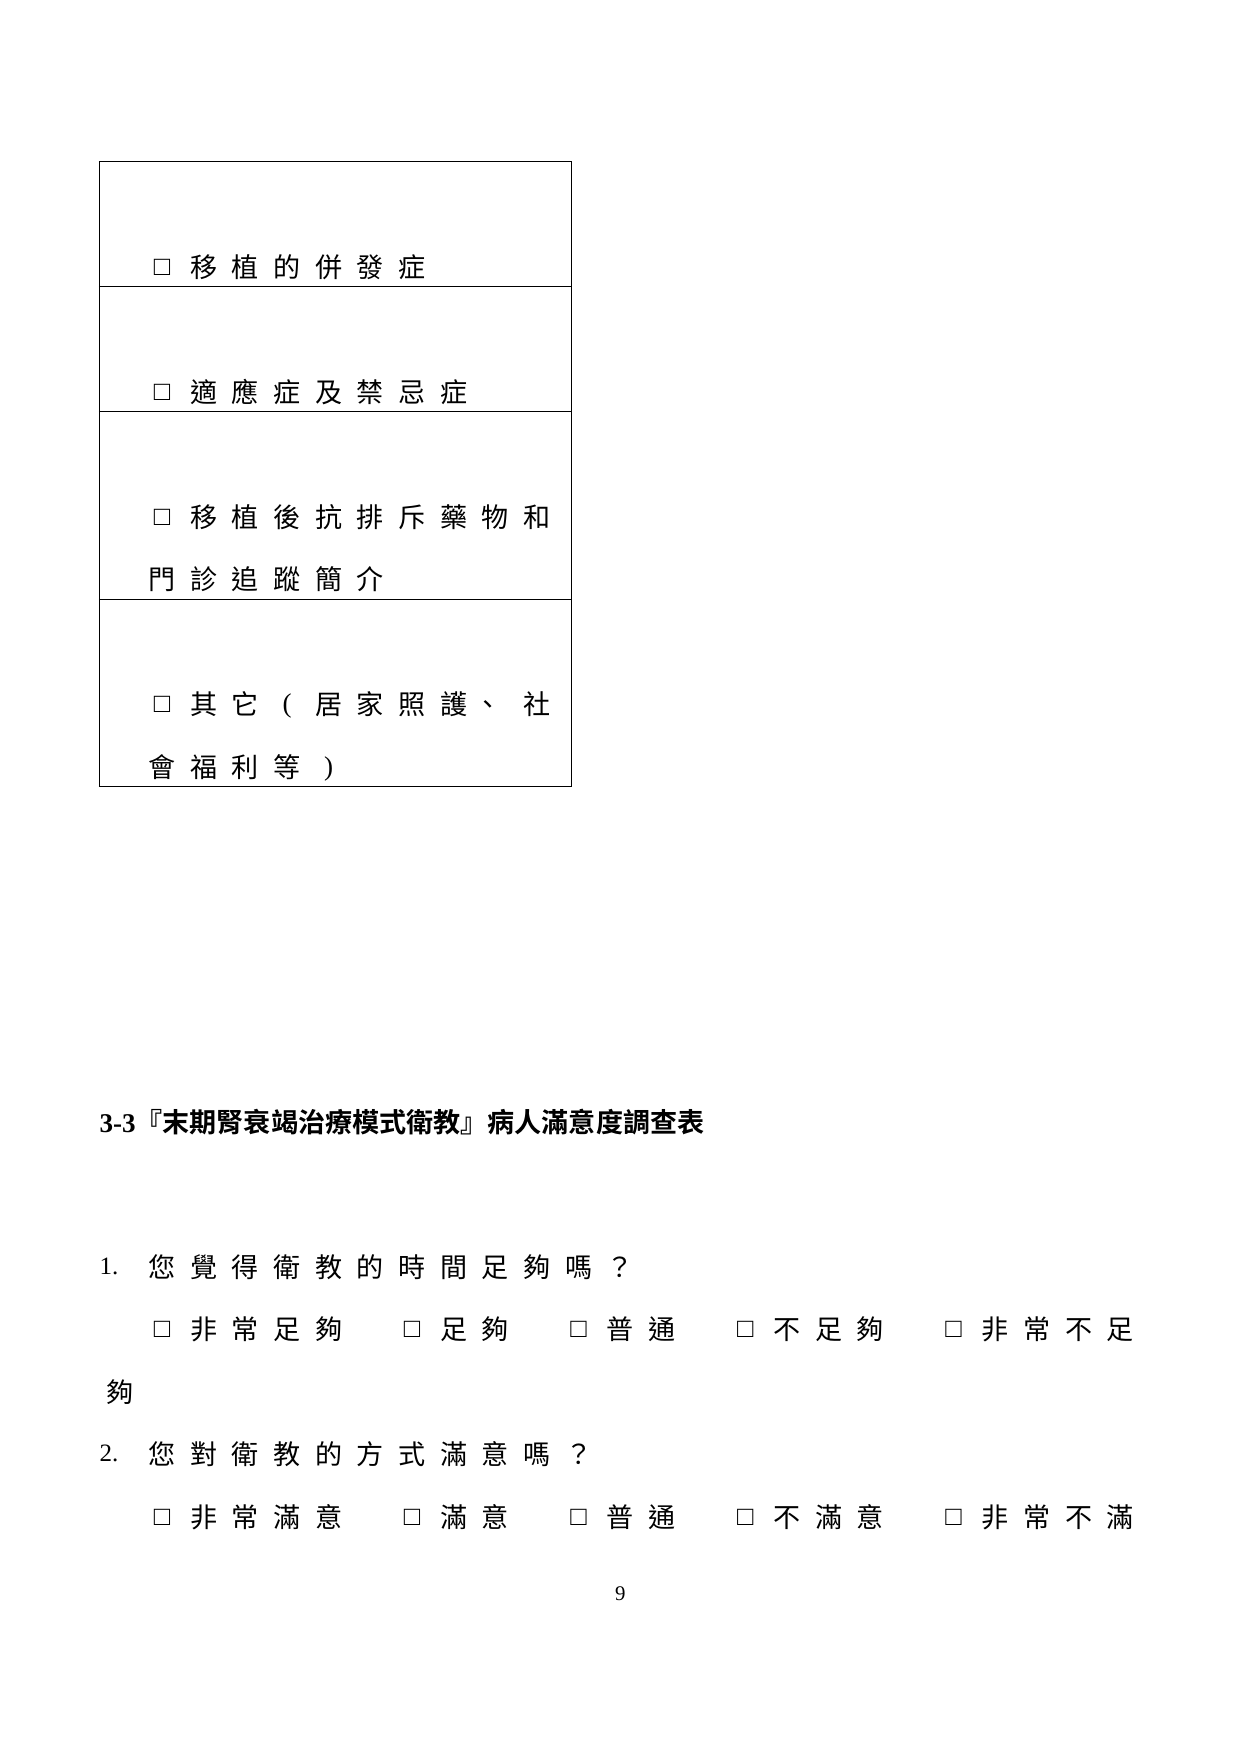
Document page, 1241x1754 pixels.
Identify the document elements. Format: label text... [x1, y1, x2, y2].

table_cell □其它(居家照護、社會福利等) [100, 600, 571, 786]
list 您覺得衛教的時間足夠嗎？ [99, 1224, 1141, 1286]
table_cell □移植後抗排斥藥物和門診追蹤簡介 [100, 412, 571, 599]
text □非常滿意 □滿意 □普通 □不滿意 □非常不滿 [99, 1474, 1141, 1536]
text 3-3『末期腎衰竭治療模式衛教』病人滿意度調查表 [99, 1099, 1141, 1140]
table_cell □適應症及禁忌症 [100, 287, 571, 411]
text □非常足夠 □足夠 □普通 □不足夠 □非常不足夠 [99, 1286, 1141, 1411]
table_cell □移植的併發症 [100, 162, 571, 286]
list 您對衛教的方式滿意嗎？ [99, 1411, 1141, 1474]
